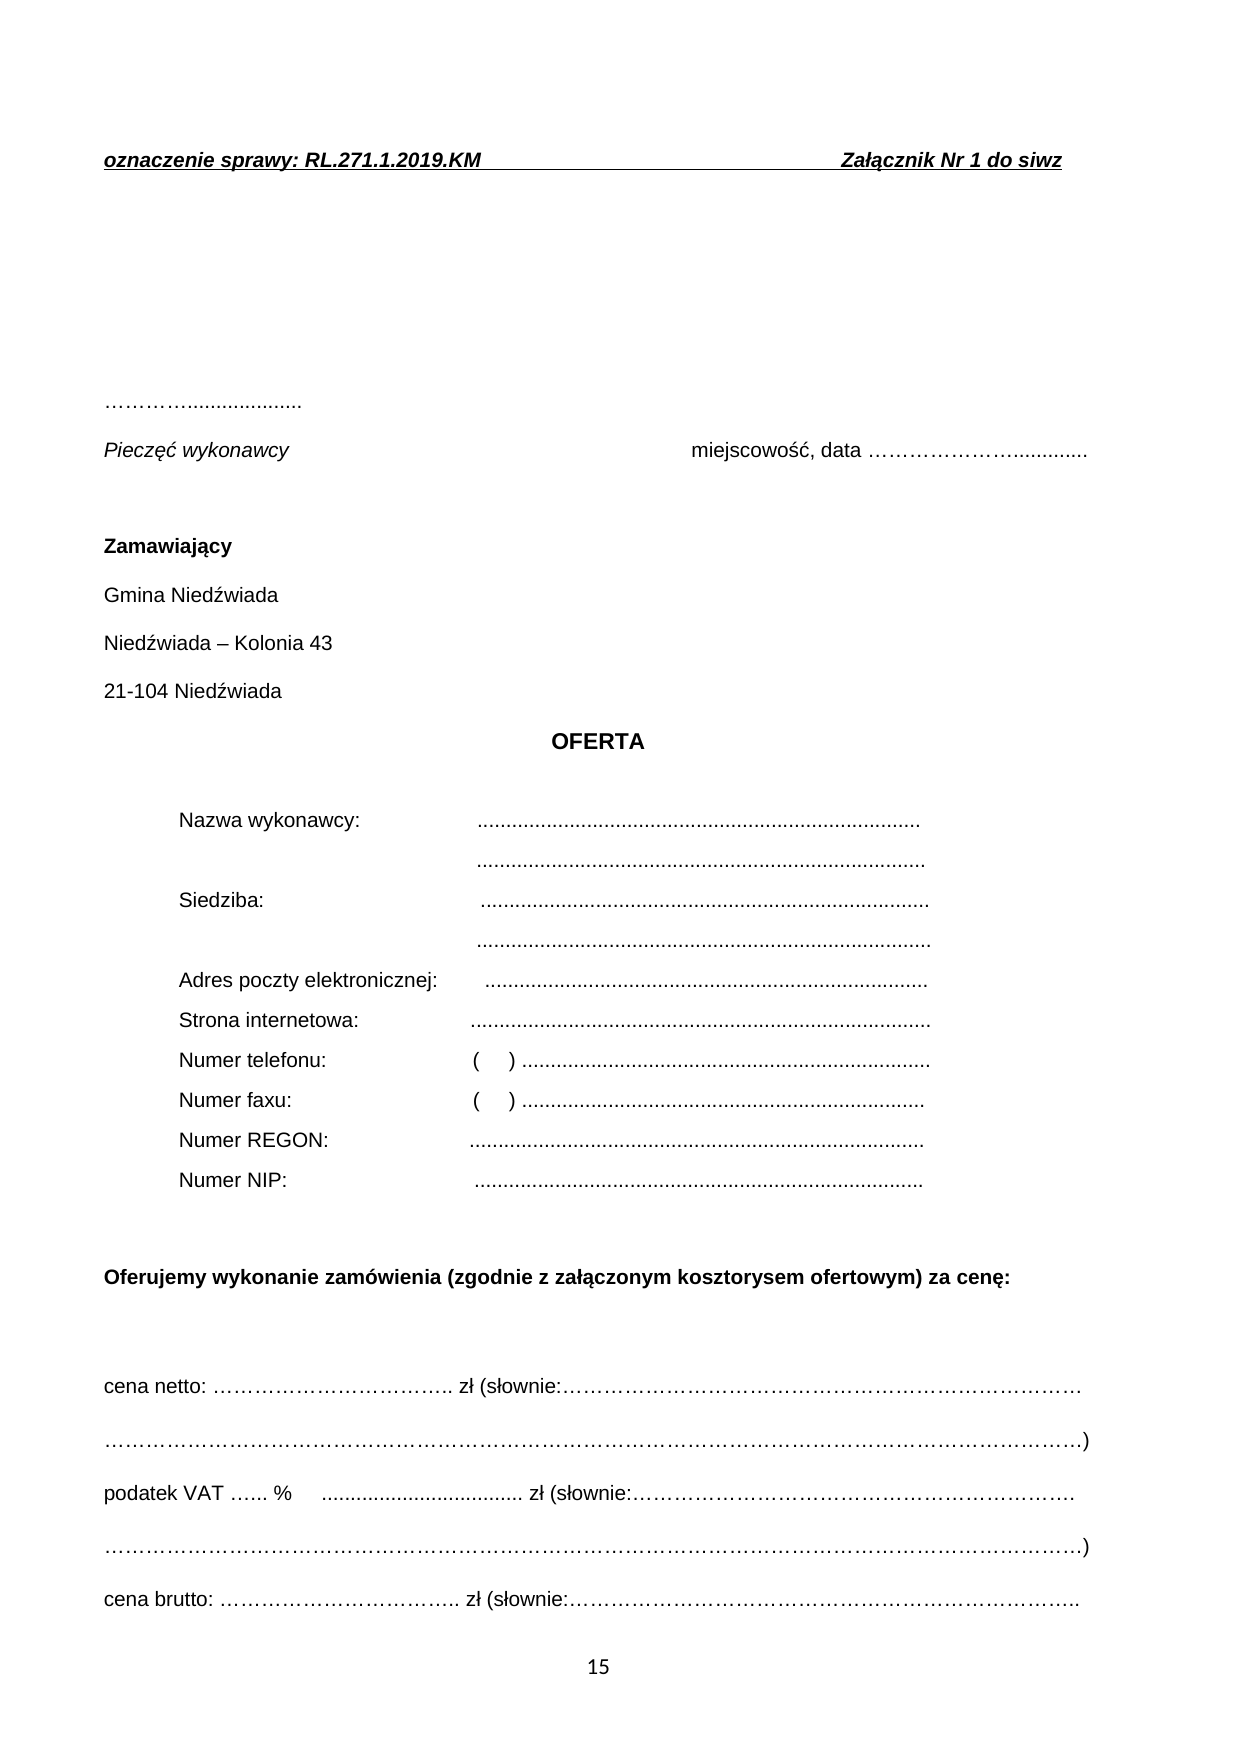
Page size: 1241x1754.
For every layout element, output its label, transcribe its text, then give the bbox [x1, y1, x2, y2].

text Nazwa wykonawcy: ............................................................................. [178, 808, 1093, 832]
text .............................................................................. [178, 848, 1093, 872]
text Numer faxu: ( ) ...................................................................... [178, 1088, 1093, 1112]
text cena netto: …………………………….. zł (słownie:………………………………………………………………… [103, 1374, 1093, 1398]
text Zamawiający [103, 534, 1093, 558]
text Strona internetowa: ................................................................................ [178, 1008, 1093, 1032]
text oznaczenie sprawy: RL.271.1.2019.KM Załącznik Nr 1 do siwz [103, 148, 1093, 172]
text ……………………………………………………………………………………………………………………………) [103, 1534, 1093, 1558]
text Niedźwiada – Kolonia 43 [103, 631, 1093, 655]
text ………….................... [103, 389, 1093, 413]
text Adres poczty elektronicznej: ............................................................................. [178, 968, 1093, 992]
text cena brutto: …………………………….. zł (słownie:……………………………………………………………….. [103, 1587, 1093, 1611]
text podatek VAT …... % ................................... zł (słownie:………………………………………………………. [103, 1481, 1093, 1504]
text ……………………………………………………………………………………………………………………………) [103, 1427, 1093, 1451]
subtitle OFERTA [103, 728, 1093, 754]
text Oferujemy wykonanie zamówienia (zgodnie z załączonym kosztorysem ofertowym) za cenę: [103, 1264, 1093, 1288]
text ............................................................................... [178, 928, 1093, 952]
text Pieczęć wykonawcy miejscowość, data …………………............. [103, 438, 1093, 462]
text Numer REGON: ............................................................................... [178, 1128, 1093, 1152]
text Siedziba: .............................................................................. [178, 888, 1093, 912]
text 21-104 Niedźwiada [103, 679, 1093, 703]
text Numer telefonu: ( ) ....................................................................... [178, 1048, 1093, 1072]
text Numer NIP: .............................................................................. [178, 1168, 1093, 1192]
text Gmina Niedźwiada [103, 583, 1093, 607]
